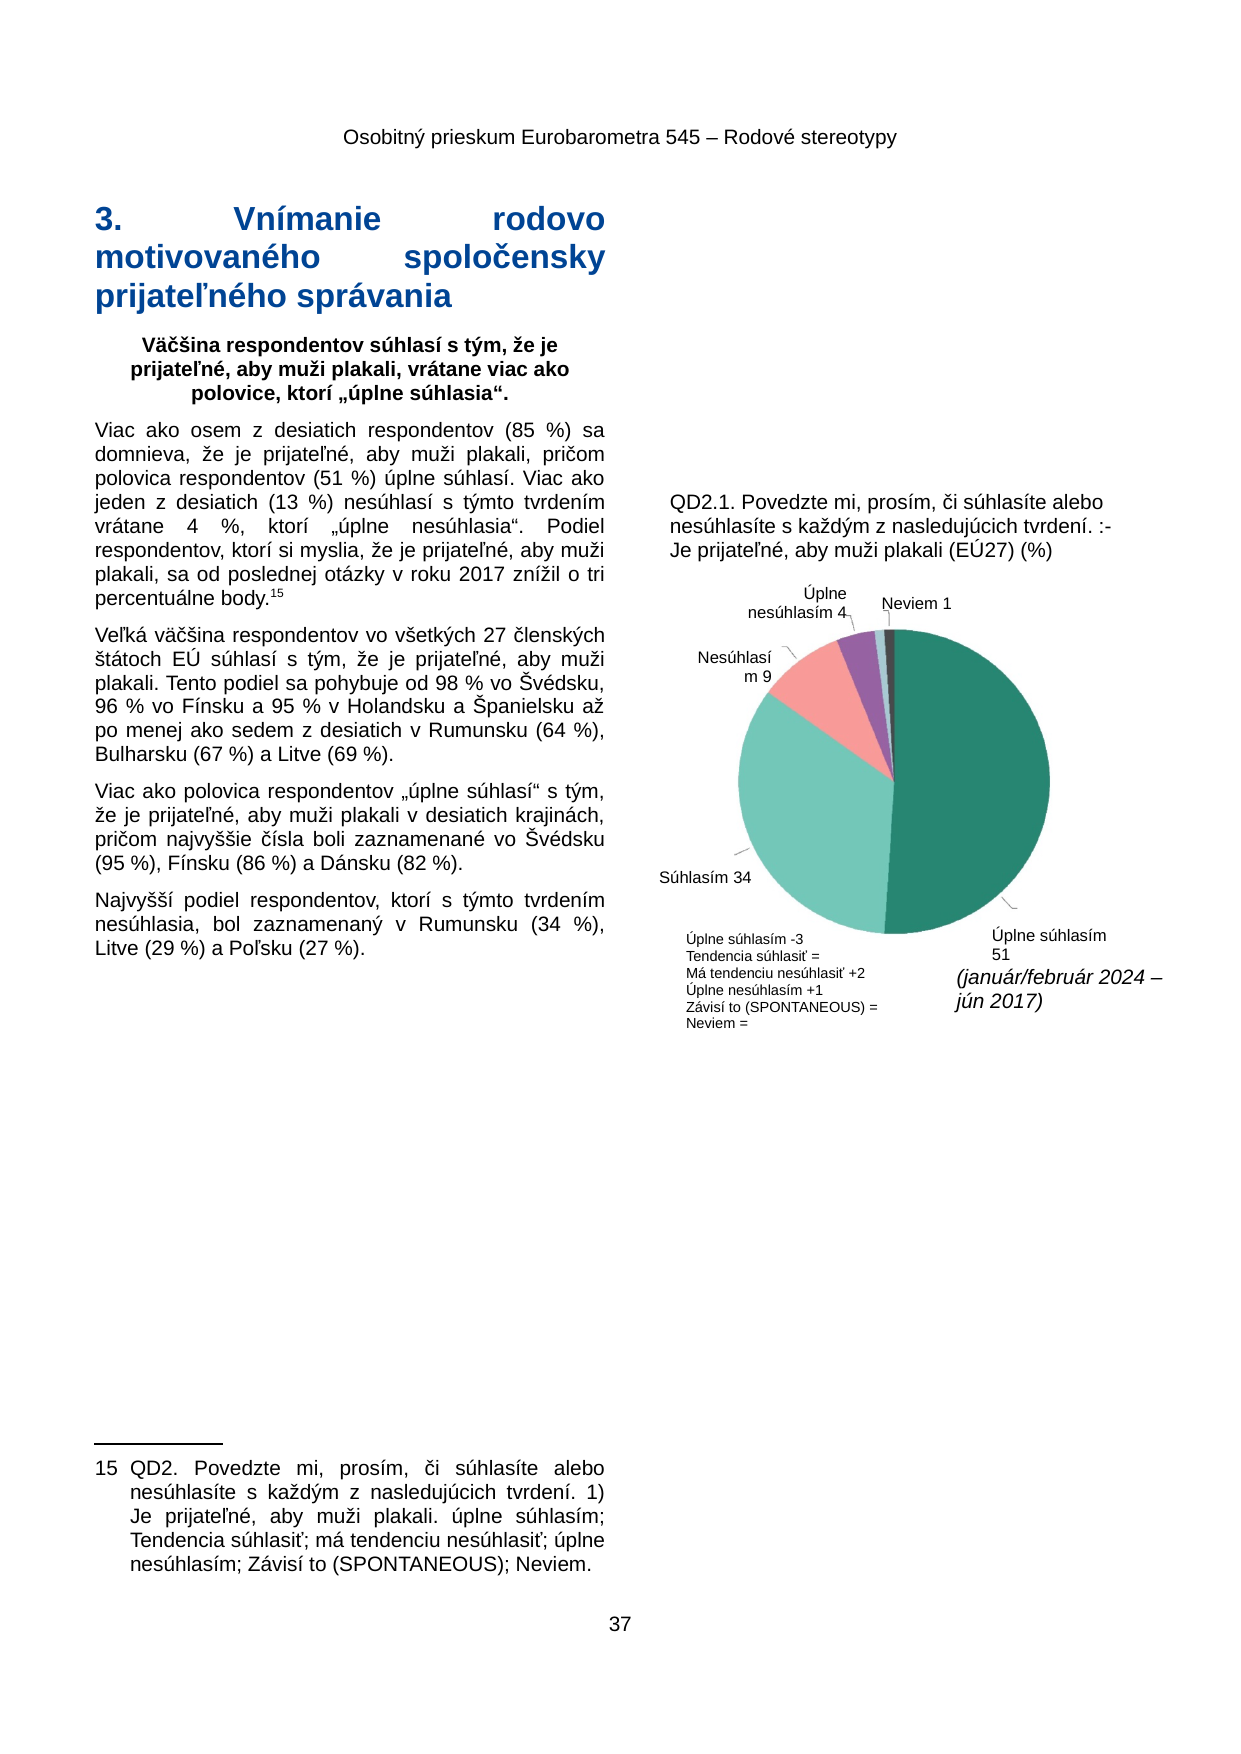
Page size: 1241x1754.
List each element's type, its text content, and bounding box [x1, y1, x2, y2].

text Viac ako osem z desiatich respondentov (85 %) sa domnieva, že je prijateľné, aby muži plakali, pričom polovica respondentov (51 %) úplne súhlasí. Viac ako jeden z desiatich (13 %) nesúhlasí s týmto tvrdením vrátane 4 %, ktorí „úplne nesúhlasia“. Podiel respondentov, ktorí si myslia, že je prijateľné, aby muži plakali, sa od poslednej otázky v roku 2017 znížil o tri percentuálne body. [94, 418, 605, 609]
text Najvyšší podiel respondentov, ktorí s týmto tvrdením nesúhlasia, bol zaznamenaný v Rumunsku (34 %), Litve (29 %) a Poľsku (27 %). [94, 888, 605, 960]
subtitle 3. Vnímanie rodovo motivovaného spoločensky prijateľného správania [94, 199, 605, 314]
text QD2. Povedzte mi, prosím, či súhlasíte alebo nesúhlasíte s každým z nasledujúcich tvrdení. 1) Je prijateľné, aby muži plakali. úplne súhlasím; Tendencia súhlasiť; má tendenciu nesúhlasiť; úplne nesúhlasím; Závisí to (SPONTANEOUS); Neviem. [94, 1456, 605, 1576]
text Veľká väčšina respondentov vo všetkých 27 členských štátoch EÚ súhlasí s tým, že je prijateľné, aby muži plakali. Tento podiel sa pohybuje od 98 % vo Švédsku, 96 % vo Fínsku a 95 % v Holandsku a Španielsku až po menej ako sedem z desiatich v Rumunsku (64 %), Bulharsku (67 %) a Litve (69 %). [94, 622, 605, 766]
text Viac ako polovica respondentov „úplne súhlasí“ s tým, že je prijateľné, aby muži plakali v desiatich krajinách, pričom najvyššie čísla boli zaznamenané vo Švédsku (95 %), Fínsku (86 %) a Dánsku (82 %). [94, 779, 605, 875]
text Väčšina respondentov súhlasí s tým, že je prijateľné, aby muži plakali, vrátane viac ako polovice, ktorí „úplne súhlasia“. [94, 333, 605, 405]
picture [713, 605, 1053, 939]
